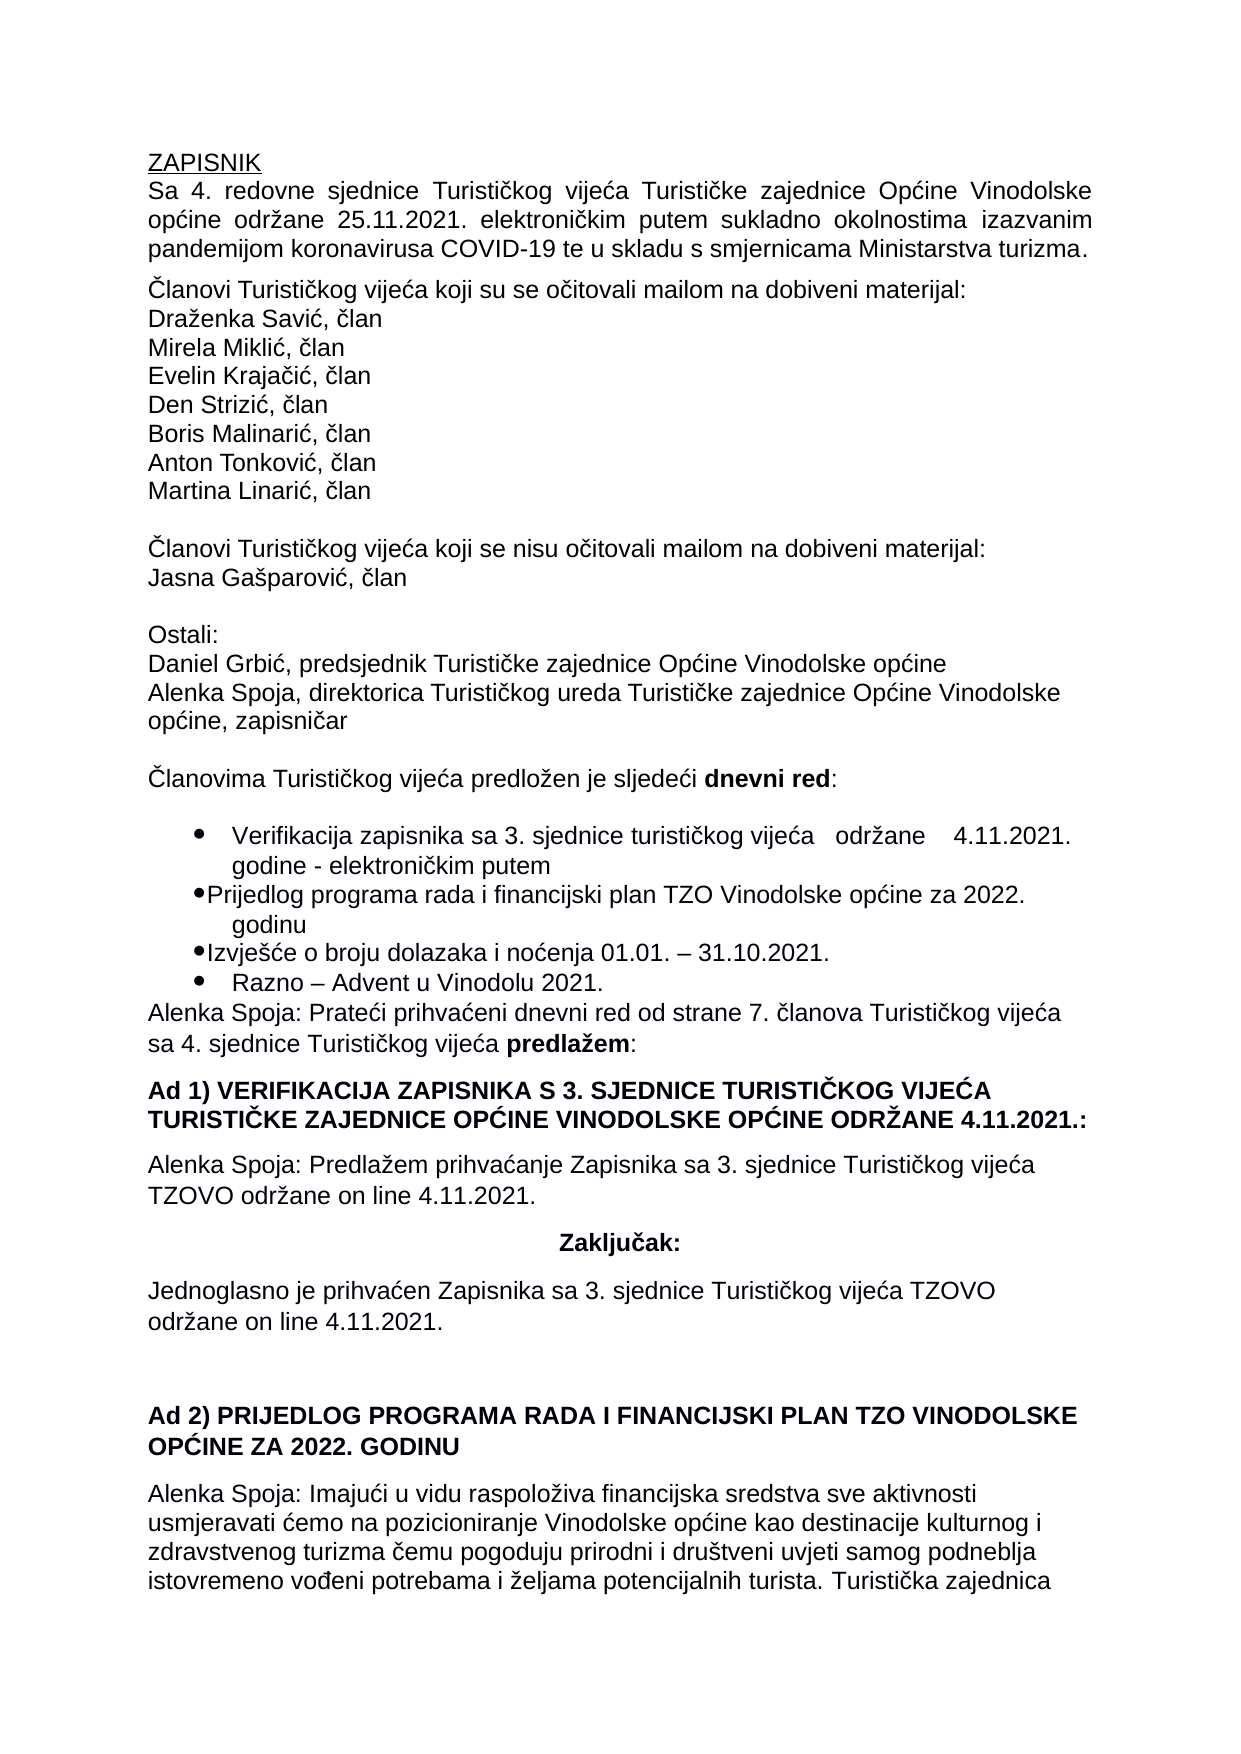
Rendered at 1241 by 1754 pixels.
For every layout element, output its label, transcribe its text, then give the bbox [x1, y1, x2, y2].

text Jasna Gašparović, član [148, 563, 1093, 591]
text Zaključak: [148, 1228, 1093, 1257]
text Članovi Turističkog vijeća koji su se očitovali mailom na dobiveni materijal: [148, 275, 1093, 304]
text Ostali: [148, 620, 1093, 649]
text Martina Linarić, član [148, 476, 1093, 505]
text Daniel Grbić, predsjednik Turističke zajednice Općine Vinodolske općine [148, 649, 1093, 678]
list Verifikacija zapisnika sa 3. sjednice turističkog vijeća održane 4.11.2021. godine - elektroničkim putem [194, 821, 1093, 880]
text Ad 2) PRIJEDLOG PROGRAMA RADA I FINANCIJSKI PLAN TZO VINODOLSKE OPĆINE ZA 2022. GODINU [148, 1401, 1093, 1461]
text Boris Malinarić, član [148, 419, 1093, 448]
text Alenka Spoja: Imajući u vidu raspoloživa financijska sredstva sve aktivnosti usmjeravati ćemo na pozicioniranje Vinodolske općine kao destinacije kulturnog i zdravstvenog turizma čemu pogoduju prirodni i društveni uvjeti samog podneblja istovremeno vođeni potrebama i željama potencijalnih turista. Turistička zajednica [148, 1479, 1093, 1594]
text Članovima Turističkog vijeća predložen je sljedeći dnevni red: [148, 764, 1093, 793]
text Alenka Spoja, direktorica Turističkog ureda Turističke zajednice Općine Vinodolske općine, zapisničar [148, 678, 1093, 735]
text Den Strizić, član [148, 390, 1093, 419]
text Evelin Krajačić, član [148, 361, 1093, 390]
text Anton Tonković, član [148, 448, 1093, 476]
text Mirela Miklić, član [148, 333, 1093, 361]
text ZAPISNIK Sa 4. redovne sjednice Turističkog vijeća Turističke zajednice Općine Vinodolske općine održane 25.11.2021. elektroničkim putem sukladno okolnostima izazvanim pandemijom koronavirusa COVID-19 te u skladu s smjernicama Ministarstva turizma. [148, 148, 1093, 263]
list Prijedlog programa rada i financijski plan TZO Vinodolske općine za 2022. godinu [194, 880, 1093, 938]
text Alenka Spoja: Prateći prihvaćeni dnevni red od strane 7. članova Turističkog vijeća sa 4. sjednice Turističkog vijeća predlažem: [148, 998, 1093, 1057]
text Ad 1) VERIFIKACIJA ZAPISNIKA S 3. SJEDNICE TURISTIČKOG VIJEĆA TURISTIČKE ZAJEDNICE OPĆINE VINODOLSKE OPĆINE ODRŽANE 4.11.2021.: [148, 1076, 1093, 1133]
list Izvješće o broju dolazaka i noćenja 01.01. – 31.10.2021. [194, 938, 1093, 968]
text Alenka Spoja: Predlažem prihvaćanje Zapisnika sa 3. sjednice Turističkog vijeća TZOVO održane on line 4.11.2021. [148, 1150, 1093, 1210]
text Jednoglasno je prihvaćen Zapisnika sa 3. sjednice Turističkog vijeća TZOVO održane on line 4.11.2021. [148, 1276, 1093, 1335]
text Članovi Turističkog vijeća koji se nisu očitovali mailom na dobiveni materijal: [148, 534, 1093, 563]
list Razno – Advent u Vinodolu 2021. [194, 968, 1093, 998]
text Draženka Savić, član [148, 304, 1093, 333]
